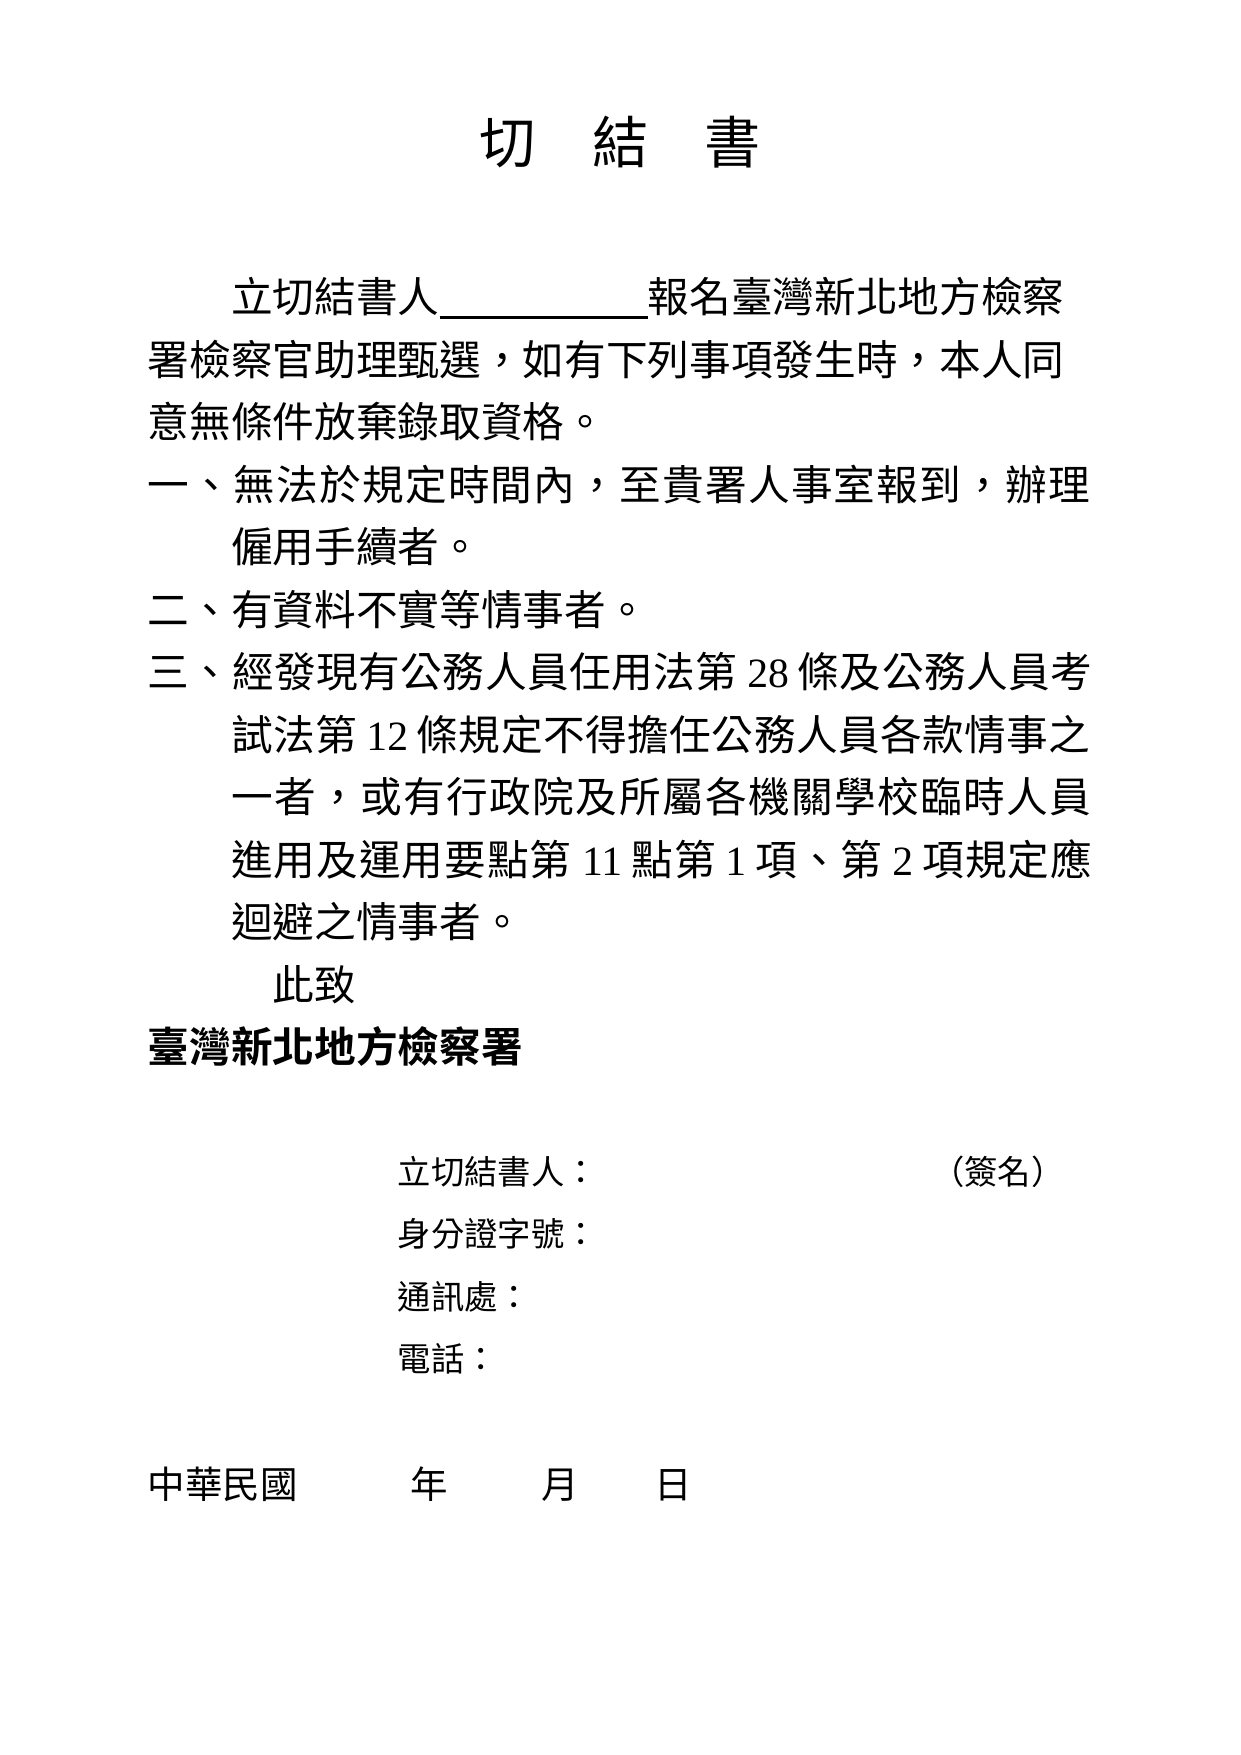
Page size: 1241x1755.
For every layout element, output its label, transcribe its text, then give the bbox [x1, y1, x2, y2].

text 一、無法於規定時間內，至貴署人事室報到，辦理僱用手續者。 [148, 441, 1093, 566]
text 三、經發現有公務人員任用法第28條及公務人員考試法第12條規定不得擔任公務人員各款情事之一者，或有行政院及所屬各機關學校臨時人員進用及運用要點第11點第1項、第2項規定應迴避之情事者。 [148, 628, 1093, 941]
text 臺灣新北地方檢察署 [148, 1003, 1093, 1066]
text 立切結書人 報名臺灣新北地方檢察署檢察官助理甄選，如有下列事項發生時，本人同意無條件放棄錄取資格。 [148, 253, 1093, 441]
text 中華民國 年 月 日 [148, 1441, 1093, 1503]
text 身分證字號： [398, 1191, 1093, 1253]
text 二、有資料不實等情事者。 [148, 566, 1093, 628]
text 電話： [398, 1316, 1093, 1378]
text 切 結 書 [148, 66, 1093, 191]
text 立切結書人： （簽名） [398, 1128, 1093, 1191]
text 通訊處： [398, 1253, 1093, 1316]
text 此致 [273, 941, 1093, 1003]
